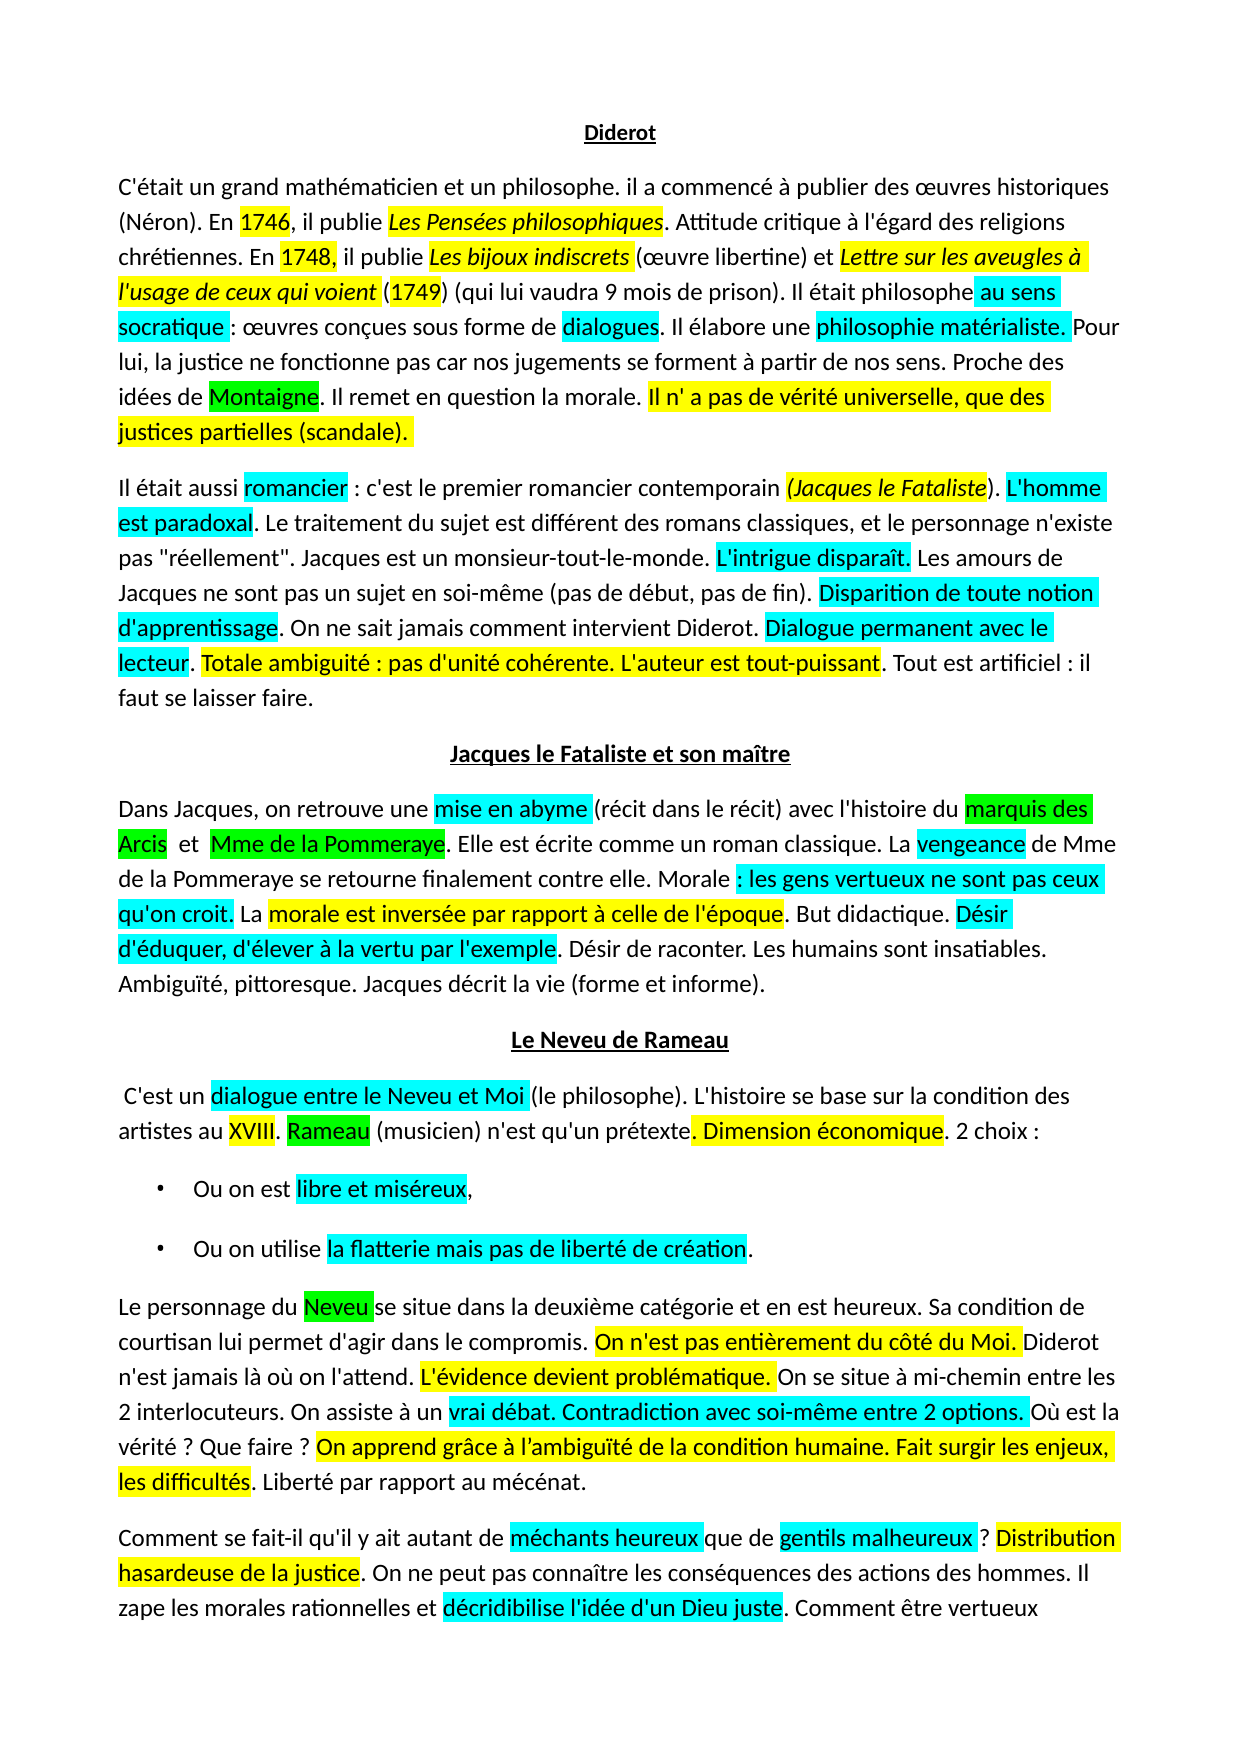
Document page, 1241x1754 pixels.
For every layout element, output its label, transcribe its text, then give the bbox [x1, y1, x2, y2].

text Jacques le Fataliste et son maître [118, 738, 1122, 768]
text Dans Jacques, on retrouve une mise en abyme (récit dans le récit) avec l'histoire du marquis des Arcis et Mme de la Pommeraye. Elle est écrite comme un roman classique. La vengeance de Mme de la Pommeraye se retourne finalement contre elle. Morale : les gens vertueux ne sont pas ceux qu'on croit. La morale est inversée par rapport à celle de l'époque. But didactique. Désir d'éduquer, d'élever à la vertu par l'exemple. Désir de raconter. Les humains sont insatiables. Ambiguïté, pittoresque. Jacques décrit la vie (forme et informe). [118, 794, 1122, 999]
text Comment se fait-il qu'il y ait autant de méchants heureux que de gentils malheureux ? Distribution hasardeuse de la justice. On ne peut pas connaître les conséquences des actions des hommes. Il zape les morales rationnelles et décridibilise l'idée d'un Dieu juste. Comment être vertueux [118, 1522, 1122, 1622]
text Le Neveu de Rameau [118, 1024, 1122, 1055]
text C'est un dialogue entre le Neveu et Moi (le philosophe). L'histoire se base sur la condition des artistes au XVIII. Rameau (musicien) n'est qu'un prétexte. Dimension économique. 2 choix : [118, 1080, 1122, 1146]
text Le personnage du Neveu se situe dans la deuxième catégorie et en est heureux. Sa condition de courtisan lui permet d'agir dans le compromis. On n'est pas entièrement du côté du Moi. Diderot n'est jamais là où on l'attend. L'évidence devient problématique. On se situe à mi-chemin entre les 2 interlocuteurs. On assiste à un vrai débat. Contradiction avec soi-même entre 2 options. Où est la vérité ? Que faire ? On apprend grâce à l’ambiguïté de la condition humaine. Fait surgir les enjeux, les difficultés. Liberté par rapport au mécénat. [118, 1291, 1122, 1497]
text C'était un grand mathématicien et un philosophe. il a commencé à publier des œuvres historiques (Néron). En 1746, il publie Les Pensées philosophiques. Attitude critique à l'égard des religions chrétiennes. En 1748, il publie Les bijoux indiscrets (œuvre libertine) et Lettre sur les aveugles à l'usage de ceux qui voient (1749) (qui lui vaudra 9 mois de prison). Il était philosophe au sens socratique : œuvres conçues sous forme de dialogues. Il élabore une philosophie matérialiste. Pour lui, la justice ne fonctionne pas car nos jugements se forment à partir de nos sens. Proche des idées de Montaigne. Il remet en question la morale. Il n' a pas de vérité universelle, que des justices partielles (scandale). [118, 171, 1122, 447]
list Ou on est libre et miséreux, [156, 1171, 1122, 1205]
text Il était aussi romancier : c'est le premier romancier contemporain (Jacques le Fataliste). L'homme est paradoxal. Le traitement du sujet est différent des romans classiques, et le personnage n'existe pas "réellement". Jacques est un monsieur-tout-le-monde. L'intrigue disparaît. Les amours de Jacques ne sont pas un sujet en soi-même (pas de début, pas de fin). Disparition de toute notion d'apprentissage. On ne sait jamais comment intervient Diderot. Dialogue permanent avec le lecteur. Totale ambiguité : pas d'unité cohérente. L'auteur est tout-puissant. Tout est artificiel : il faut se laisser faire. [118, 472, 1122, 712]
list Ou on utilise la flatterie mais pas de liberté de création. [156, 1231, 1122, 1265]
text Diderot [118, 118, 1122, 146]
